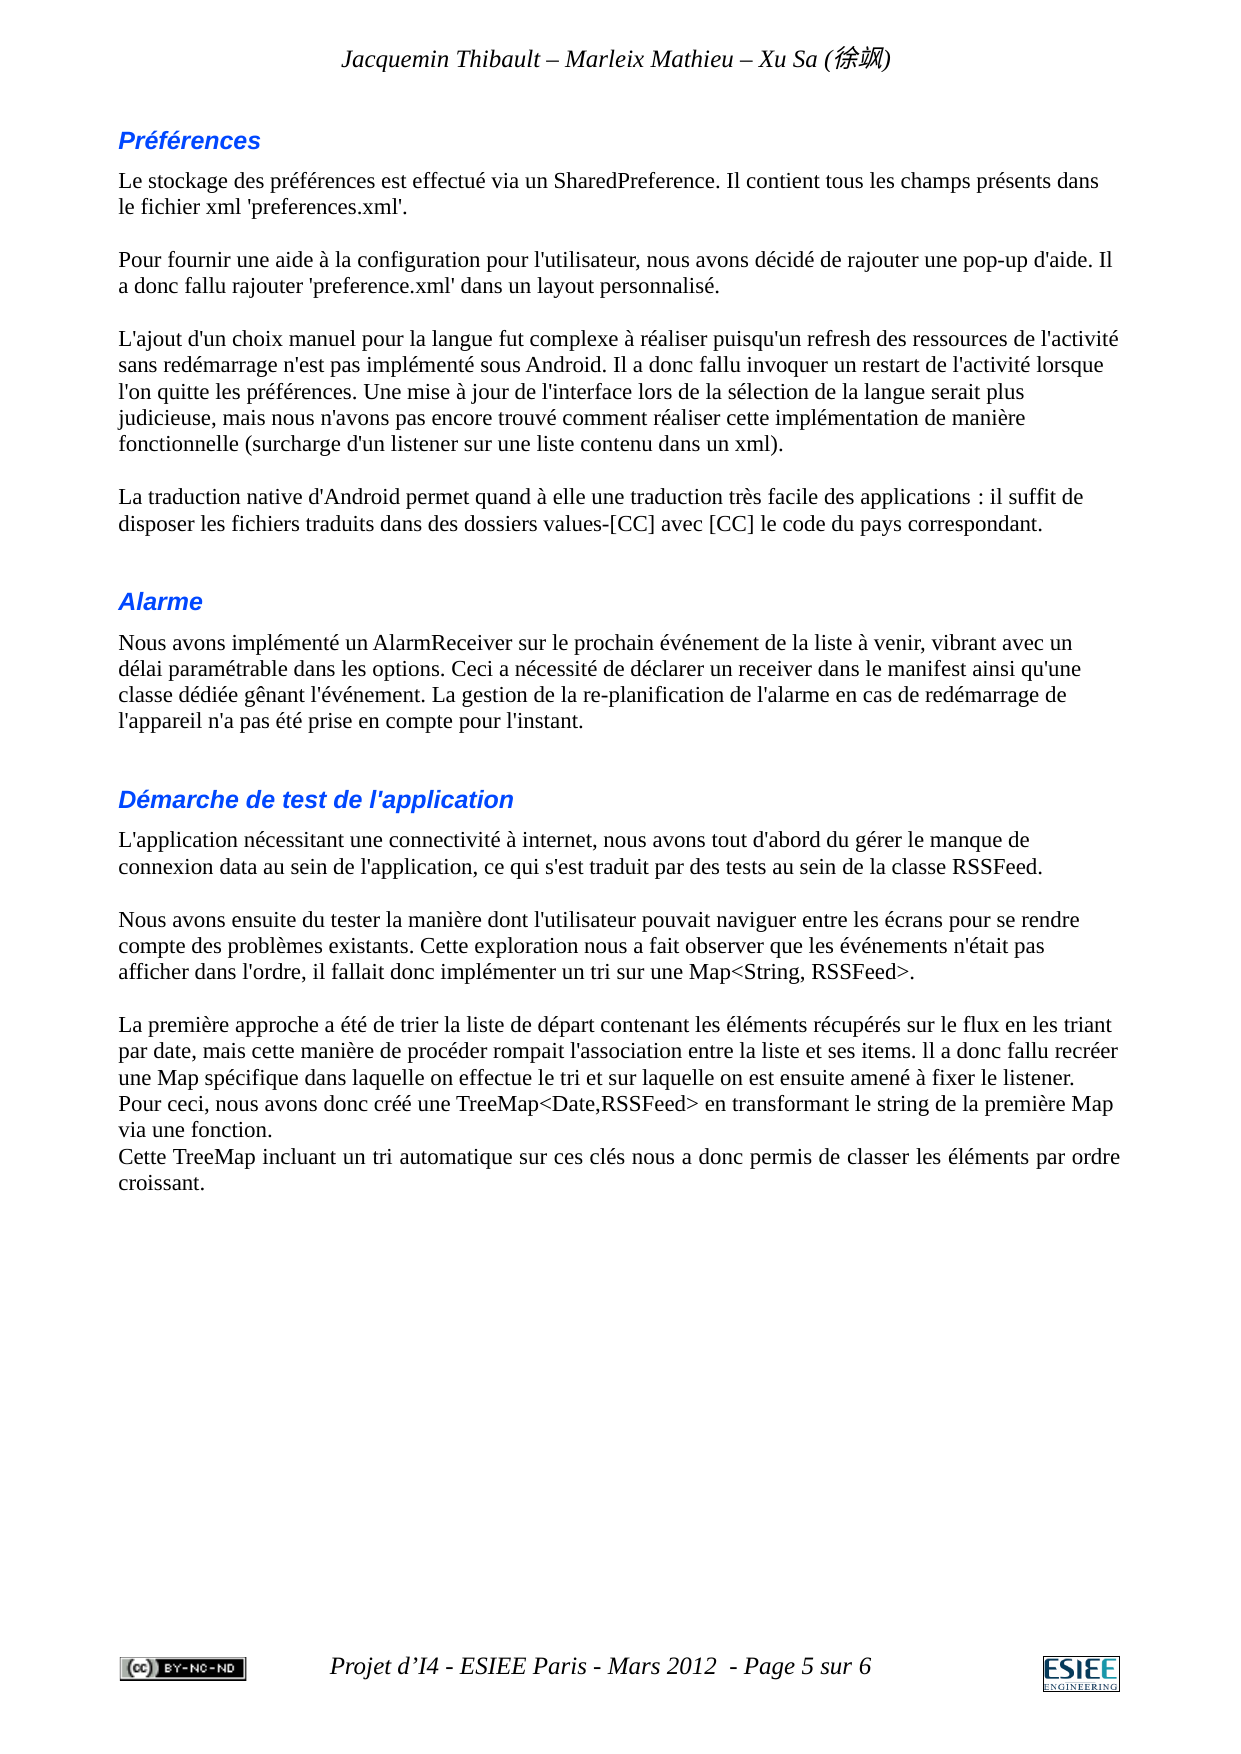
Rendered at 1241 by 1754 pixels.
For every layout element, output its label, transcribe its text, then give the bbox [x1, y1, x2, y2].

text Le stockage des préférences est effectué via un SharedPreference. Il contient tous les champs présents dans le fichier xml 'preferences.xml'. [118, 167, 1122, 220]
text Nous avons implémenté un AlarmReceiver sur le prochain événement de la liste à venir, vibrant avec un délai paramétrable dans les options. Ceci a nécessité de déclarer un receiver dans le manifest ainsi qu'une classe dédiée gênant l'événement. La gestion de la re-planification de l'alarme en cas de redémarrage de l'appareil n'a pas été prise en compte pour l'instant. [118, 628, 1122, 734]
picture [119, 1657, 247, 1681]
text L'application nécessitant une connectivité à internet, nous avons tout d'abord du gérer le manque de connexion data au sein de l'application, ce qui s'est traduit par des tests au sein de la classe RSSFeed. [118, 827, 1122, 879]
text Pour fournir une aide à la configuration pour l'utilisateur, nous avons décidé de rajouter une pop-up d'aide. Il a donc fallu rajouter 'preference.xml' dans un layout personnalisé. [118, 246, 1122, 299]
text L'ajout d'un choix manuel pour la langue fut complexe à réaliser puisqu'un refresh des ressources de l'activité sans redémarrage n'est pas implémenté sous Android. Il a donc fallu invoquer un restart de l'activité lorsque l'on quitte les préférences. Une mise à jour de l'interface lors de la sélection de la langue serait plus judicieuse, mais nous n'avons pas encore trouvé comment réaliser cette implémentation de manière fonctionnelle (surcharge d'un listener sur une liste contenu dans un xml). [118, 325, 1122, 457]
text La première approche a été de trier la liste de départ contenant les éléments récupérés sur le flux en les triant par date, mais cette manière de procéder rompait l'association entre la liste et ses items. ll a donc fallu recréer une Map spécifique dans laquelle on effectue le tri et sur laquelle on est ensuite amené à fixer le listener. Pour ceci, nous avons donc créé une TreeMap<Date,RSSFeed> en transformant le string de la première Map via une fonction. [118, 1011, 1122, 1143]
text La traduction native d'Android permet quand à elle une traduction très facile des applications : il suffit de disposer les fichiers traduits dans des dossiers values-[CC] avec [CC] le code du pays correspondant. [118, 483, 1122, 536]
text Cette TreeMap incluant un tri automatique sur ces clés nous a donc permis de classer les éléments par ordre croissant. [118, 1143, 1122, 1196]
text Nous avons ensuite du tester la manière dont l'utilisateur pouvait naviguer entre les écrans pour se rendre compte des problèmes existants. Cette exploration nous a fait observer que les événements n'était pas afficher dans l'ordre, il fallait donc implémenter un tri sur une Map<String, RSSFeed>. [118, 906, 1122, 985]
subtitle Démarche de test de l'application [118, 785, 1122, 814]
subtitle Préférences [118, 126, 1122, 154]
subtitle Alarme [118, 587, 1122, 616]
picture [1044, 1657, 1119, 1691]
